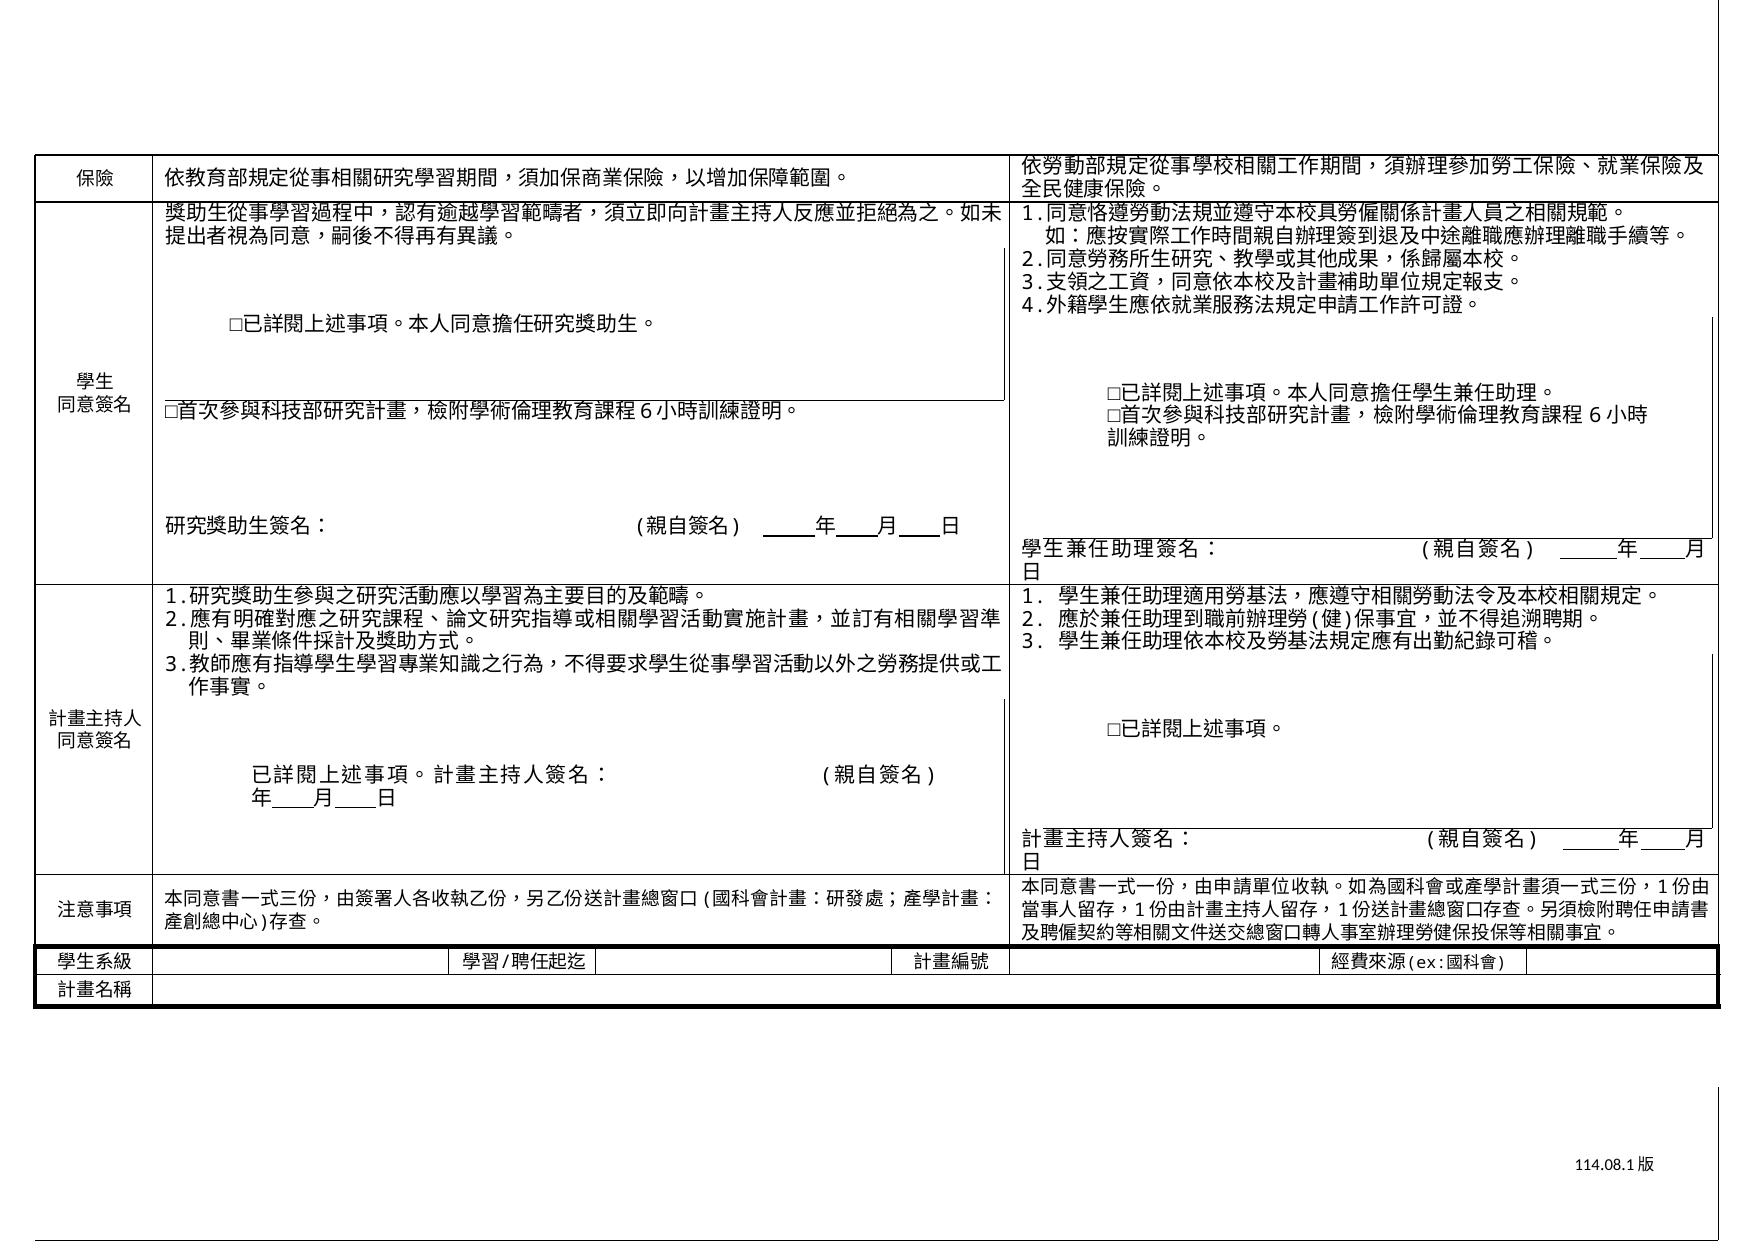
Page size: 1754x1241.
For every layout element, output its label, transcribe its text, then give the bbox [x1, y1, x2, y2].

table_cell 經費來源(ex:國科會) [1320, 949, 1526, 974]
table_cell 注意事項 [36, 875, 152, 944]
table_cell 計畫主持人 同意簽名 [36, 585, 152, 874]
table_cell [153, 949, 448, 974]
table_cell 學生系級 [37, 949, 152, 974]
table_cell 1.研究獎助生參與之研究活動應以學習為主要目的及範疇。 2.應有明確對應之研究課程、論文研究指導或相關學習活動實施計畫，並訂有相關學習準則、畢業條件採計及獎助方式。 3.教師應有指導學生學習專業知識之行為，不得要求學生從事學習活動以外之勞務提供或工作事實。 已詳閱上述事項。計畫主持人簽名： (親自簽名) 年 月 日 [153, 585, 1009, 874]
table_cell [153, 975, 1716, 1004]
table_cell 依教育部規定從事相關研究學習期間，須加保商業保險，以增加保障範圍。 [153, 156, 1009, 201]
table_cell 計畫編號 [892, 949, 1009, 974]
table_cell 學生 同意簽名 [36, 203, 152, 584]
table_cell 保險 [36, 156, 152, 201]
table_cell 學習/聘任起迄 [449, 949, 595, 974]
table_cell [1010, 949, 1319, 974]
table_cell 依勞動部規定從事學校相關工作期間，須辦理參加勞工保險、就業保險及全民健康保險。 [1010, 156, 1718, 201]
table_cell 1.同意恪遵勞動法規並遵守本校具勞僱關係計畫人員之相關規範。 如：應按實際工作時間親自辦理簽到退及中途離職應辦理離職手續等。 2.同意勞務所生研究、教學或其他成果，係歸屬本校。 3.支領之工資，同意依本校及計畫補助單位規定報支。 4.外籍學生應依就業服務法規定申請工作許可證。 □已詳閱上述事項。本人同意擔任學生兼任助理。 □首次參與科技部研究計畫，檢附學術倫理教育課程6小時訓練證明。 學生兼任助理簽名： (親自簽名) 年 月 日 [1010, 203, 1718, 584]
table_cell 1. 學生兼任助理適用勞基法，應遵守相關勞動法令及本校相關規定。 2. 應於兼任助理到職前辦理勞(健)保事宜，並不得追溯聘期。 3. 學生兼任助理依本校及勞基法規定應有出勤紀錄可稽。 □已詳閱上述事項。 計畫主持人簽名： (親自簽名) 年 月 日 [1010, 585, 1718, 874]
table_cell 計畫名稱 [37, 975, 152, 1004]
table_cell 本同意書一式三份，由簽署人各收執乙份，另乙份送計畫總窗口(國科會計畫：研發處；產學計畫：產創總中心)存查。 [153, 875, 1009, 944]
table_cell [596, 949, 891, 974]
table_cell [1527, 949, 1716, 974]
table_cell 本同意書一式一份，由申請單位收執。如為國科會或產學計畫須一式三份，1份由當事人留存，1份由計畫主持人留存，1份送計畫總窗口存查。另須檢附聘任申請書及聘僱契約等相關文件送交總窗口轉人事室辦理勞健保投保等相關事宜。 [1010, 875, 1718, 944]
table_cell 獎助生從事學習過程中，認有逾越學習範疇者，須立即向計畫主持人反應並拒絕為之。如未提出者視為同意，嗣後不得再有異議。 □已詳閱上述事項。本人同意擔任研究獎助生。 □首次參與科技部研究計畫，檢附學術倫理教育課程6小時訓練證明。 研究獎助生簽名： (親自簽名) 年 月 日 [153, 203, 1009, 584]
